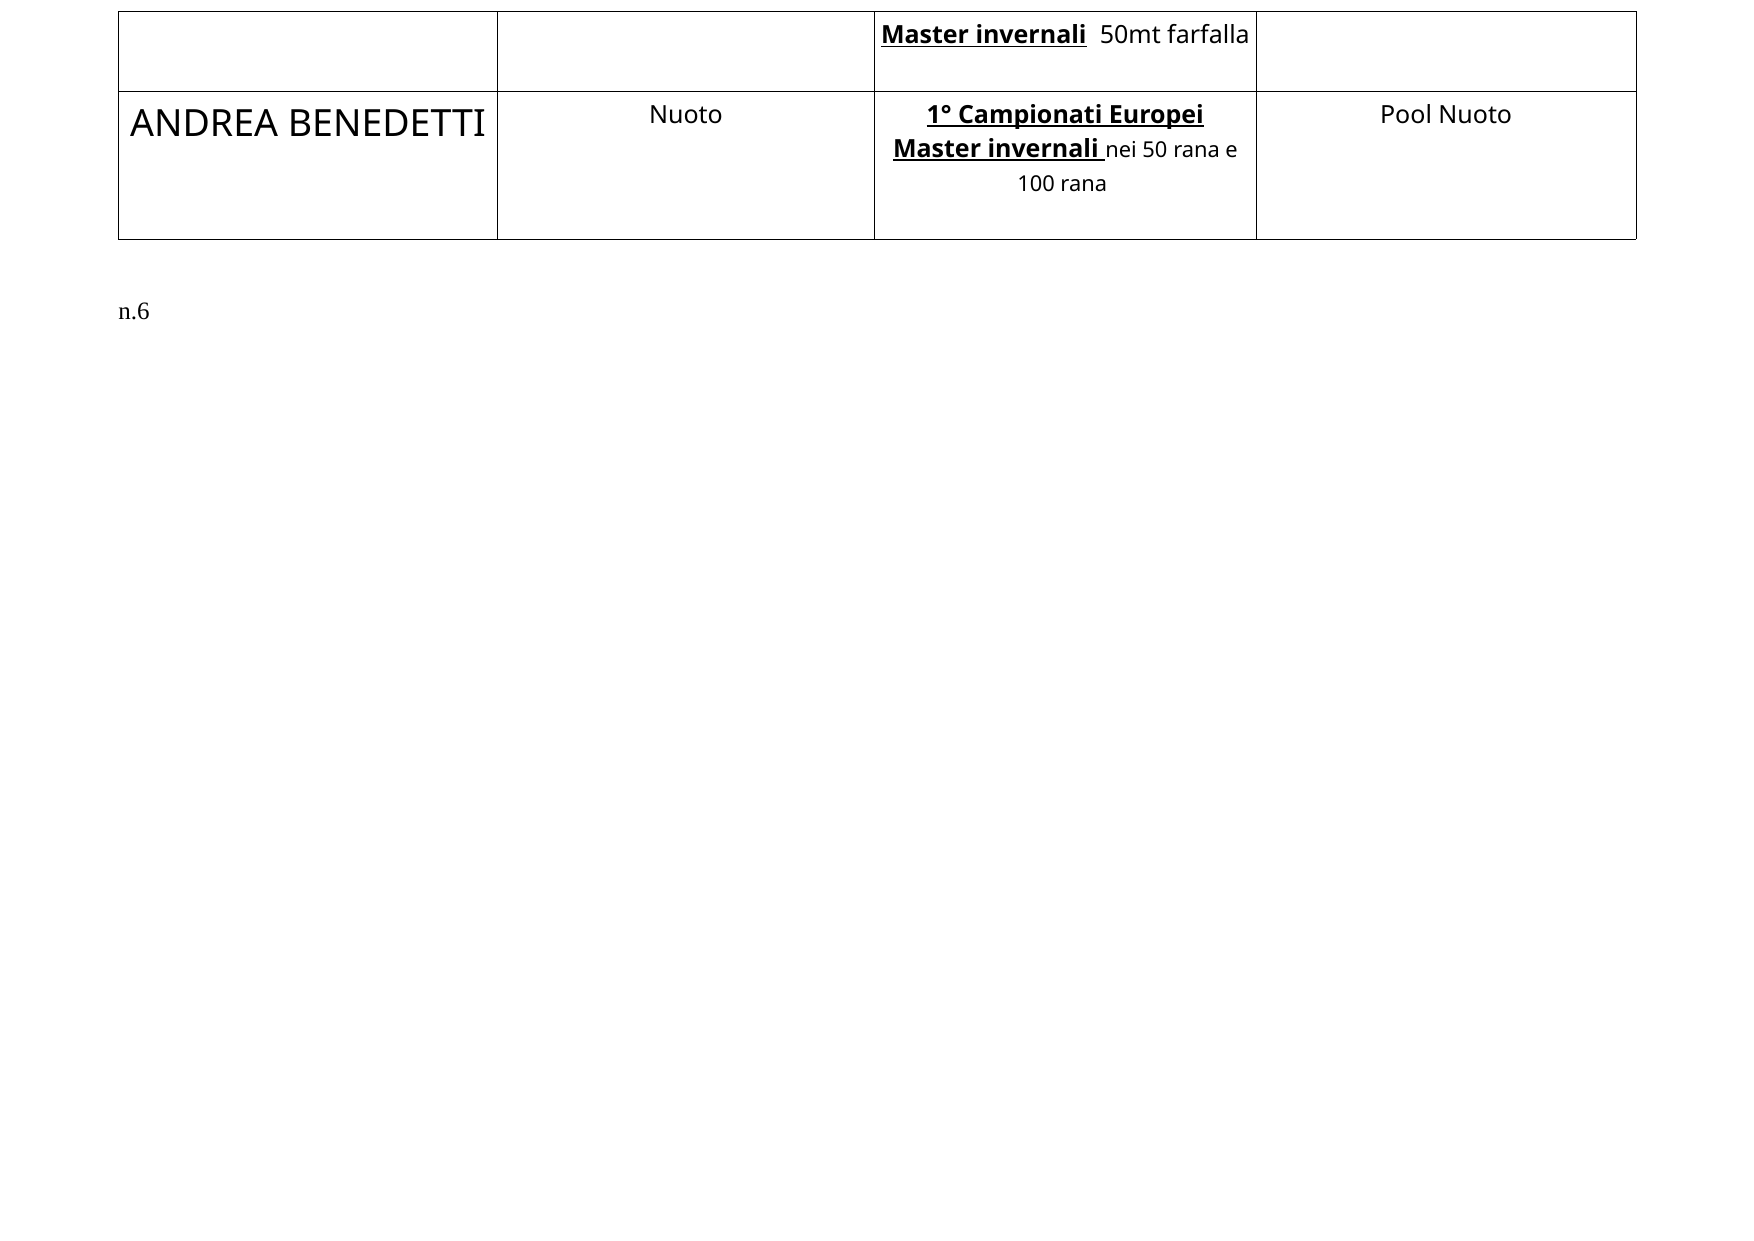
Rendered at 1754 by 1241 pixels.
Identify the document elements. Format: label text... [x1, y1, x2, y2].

table_cell [119, 12, 497, 91]
table_cell Master invernali 50mt farfalla [875, 12, 1256, 91]
table_cell 1° Campionati Europei Master invernali nei 50 rana e 100 rana [875, 92, 1256, 238]
table_cell [1257, 12, 1636, 91]
table_cell [498, 12, 874, 91]
table_cell Pool Nuoto [1257, 92, 1636, 238]
text n.6 [118, 296, 1636, 325]
table_cell ANDREA BENEDETTI [119, 92, 497, 238]
table_cell Nuoto [498, 92, 874, 238]
